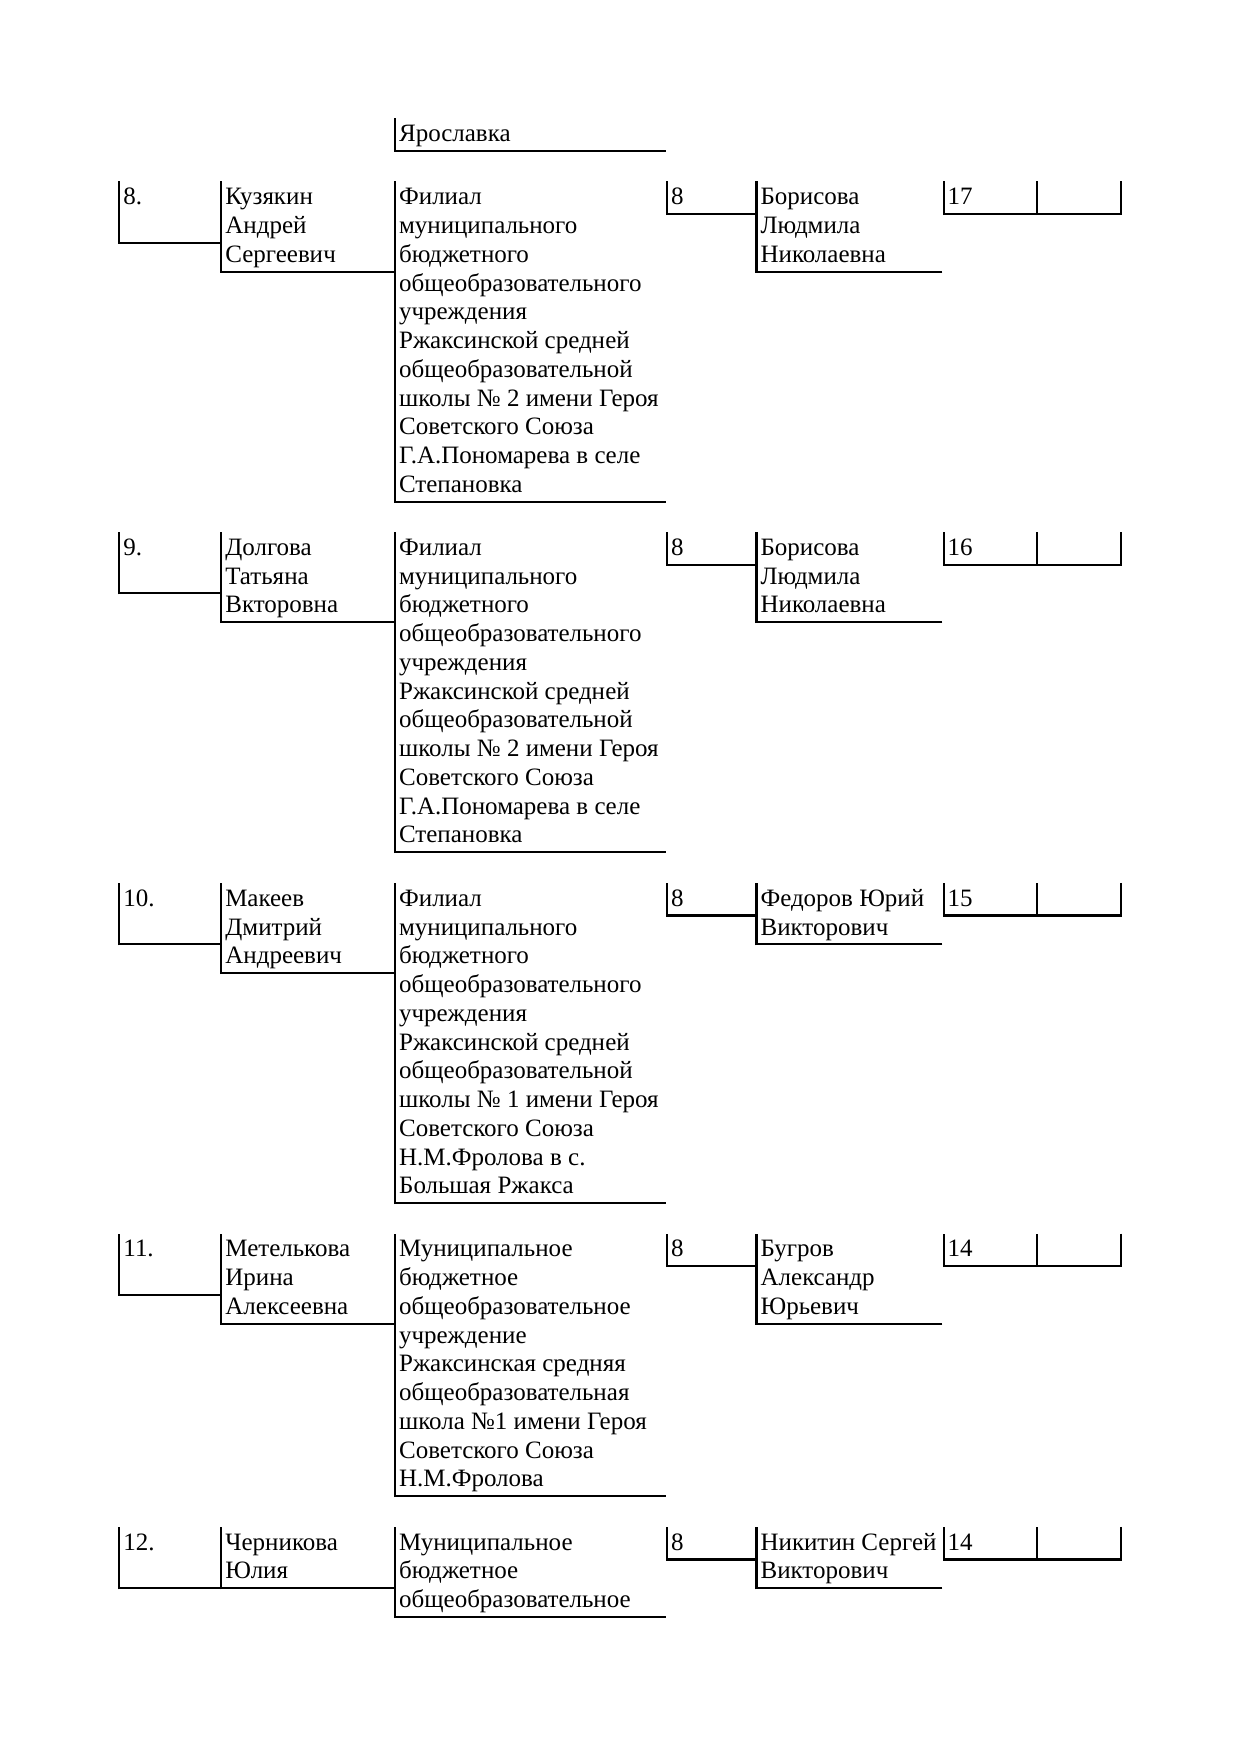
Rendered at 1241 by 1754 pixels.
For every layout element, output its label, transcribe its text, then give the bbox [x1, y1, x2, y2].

table_cell [220, 118, 394, 181]
table_cell Филиал муниципального бюджетного общеобразовательного учреждения Ржаксинской средней общеобразовательной школы № 2 имени Героя Советского Союза Г.А.Пономарева в селе Степановка [396, 532, 666, 851]
table_cell [666, 566, 755, 883]
table_cell 12. [120, 1527, 220, 1587]
table_cell Муниципальное бюджетное общеобразовательное учреждение Ржаксинская средняя общеобразовательная школа №1 имени Героя Советского Союза Н.М.Фролова [396, 1234, 666, 1495]
table_cell [1036, 917, 1122, 1233]
table_cell Борисова Людмила Николаевна [758, 532, 942, 621]
table_cell [943, 1267, 1036, 1527]
table_cell Федоров Юрий Викторович [758, 883, 942, 943]
table_cell [666, 1267, 755, 1527]
table_cell 8 [668, 1527, 755, 1558]
table_cell [118, 118, 220, 181]
table_cell [755, 273, 942, 532]
table_cell [666, 917, 755, 1233]
table_cell 9. [120, 532, 220, 592]
table_cell [1038, 1527, 1120, 1558]
table_cell Макеев Дмитрий Андреевич [222, 883, 394, 972]
table_cell [1038, 532, 1120, 564]
table_cell [118, 945, 220, 1233]
table_cell Никитин Сергей Викторович [758, 1527, 942, 1587]
table_cell [394, 1204, 666, 1233]
table_cell [220, 1589, 394, 1619]
table_cell [666, 118, 755, 181]
table_cell 14 [945, 1234, 1036, 1265]
table_cell [118, 1296, 220, 1527]
table_cell [943, 1561, 1036, 1619]
table_cell Борисова Людмила Николаевна [758, 181, 942, 271]
table_cell Филиал муниципального бюджетного общеобразовательного учреждения Ржаксинской средней общеобразовательной школы № 2 имени Героя Советского Союза Г.А.Пономарева в селе Степановка [396, 181, 666, 501]
table_cell [118, 594, 220, 883]
table_cell [755, 1589, 942, 1619]
table_cell [1036, 1267, 1122, 1527]
table_cell Метелькова Ирина Алексеевна [222, 1234, 394, 1323]
table_cell 8 [668, 1234, 755, 1265]
table_cell 14 [945, 1527, 1036, 1558]
table_cell [1038, 883, 1120, 914]
table_cell [755, 945, 942, 1233]
table_cell 15 [945, 883, 1036, 914]
table_cell 17 [945, 181, 1036, 213]
table_cell 8 [668, 532, 755, 564]
table_cell 11. [120, 1234, 220, 1294]
table_cell [394, 152, 666, 181]
table_cell 10. [120, 883, 220, 943]
table_cell [220, 623, 394, 883]
table_cell [220, 1325, 394, 1527]
table_cell [118, 1589, 220, 1619]
table_cell [666, 215, 755, 532]
table_cell [1036, 118, 1122, 181]
table_cell [943, 118, 1036, 181]
table_cell [1038, 181, 1120, 213]
table_cell [943, 566, 1036, 883]
table_cell 8 [668, 883, 755, 914]
table_cell [220, 974, 394, 1233]
table_cell [943, 917, 1036, 1233]
table_cell Долгова Татьяна Вкторовна [222, 532, 394, 621]
table_cell Бугров Александр Юрьевич [758, 1234, 942, 1323]
table_cell [118, 244, 220, 532]
table_cell Филиал муниципального бюджетного общеобразовательного учреждения Ржаксинской средней общеобразовательной школы № 1 имени Героя Советского Союза Н.М.Фролова в с. Большая Ржакса [396, 883, 666, 1202]
table_cell Кузякин Андрей Сергеевич [222, 181, 394, 271]
table_cell [394, 503, 666, 532]
table_cell 16 [945, 532, 1036, 564]
table_cell 8. [120, 181, 220, 242]
table_cell [943, 215, 1036, 532]
table_cell 8 [668, 181, 755, 213]
table_cell [755, 623, 942, 883]
table_cell [1036, 566, 1122, 883]
table_cell [220, 273, 394, 532]
table_cell [1038, 1234, 1120, 1265]
table_cell [1036, 1561, 1122, 1619]
table_cell [755, 118, 942, 181]
table_cell [755, 1325, 942, 1527]
table_cell [394, 1497, 666, 1527]
table_cell [666, 1561, 755, 1619]
table_cell Муниципальное бюджетное общеобразовательное [396, 1527, 666, 1616]
table_cell [394, 853, 666, 883]
table_cell [1036, 215, 1122, 532]
table_cell Ярославка [396, 118, 666, 150]
table_cell Черникова Юлия [222, 1527, 394, 1587]
